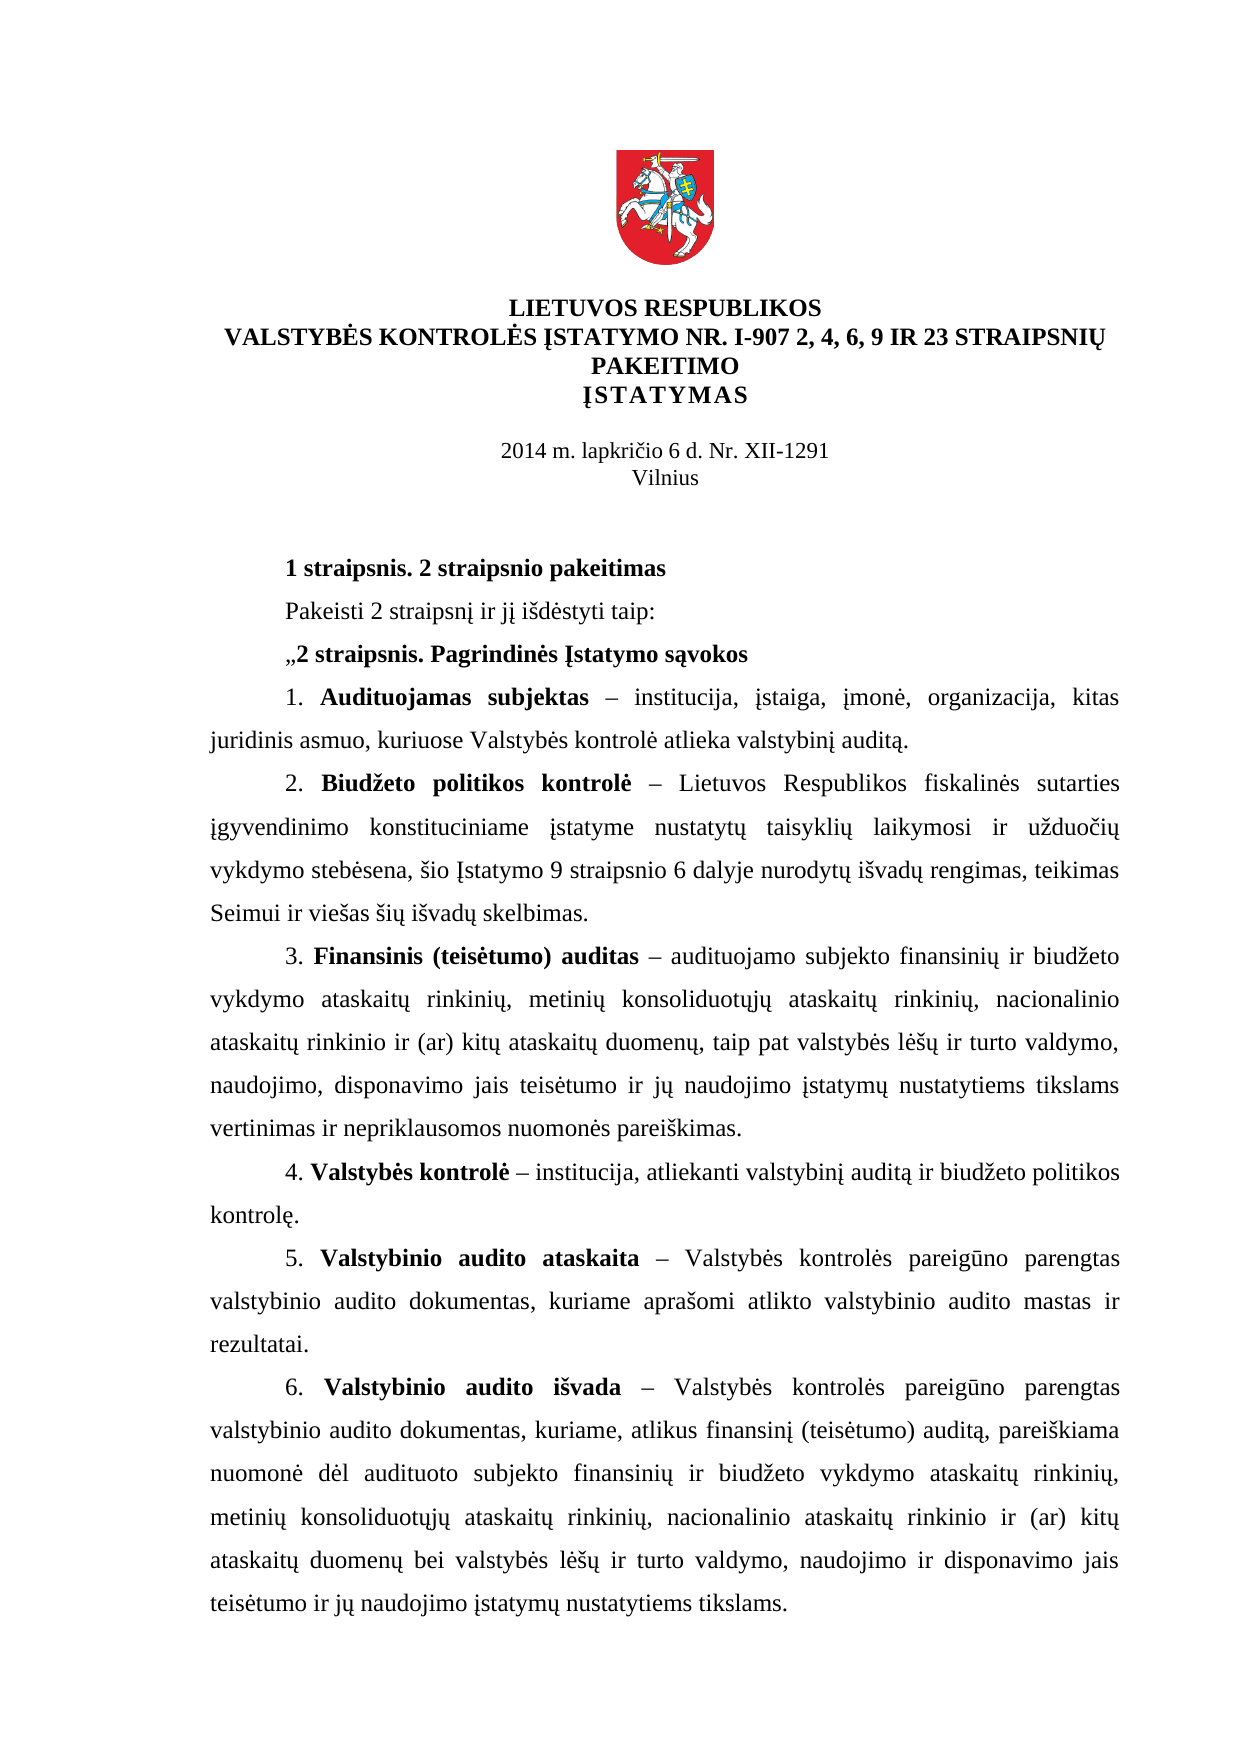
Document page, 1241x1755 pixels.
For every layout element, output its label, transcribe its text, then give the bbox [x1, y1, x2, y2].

text 2. Biudžeto politikos kontrolė – Lietuvos Respublikos fiskalinės sutarties įgyvendinimo konstituciniame įstatyme nustatytų taisyklių laikymosi ir užduočių vykdymo stebėsena, šio Įstatymo 9 straipsnio 6 dalyje nurodytų išvadų rengimas, teikimas Seimui ir viešas šių išvadų skelbimas. [210, 768, 1120, 927]
text ĮSTATYMAS [210, 380, 1120, 408]
text 3. Finansinis (teisėtumo) auditas – audituojamo subjekto finansinių ir biudžeto vykdymo ataskaitų rinkinių, metinių konsoliduotųjų ataskaitų rinkinių, nacionalinio ataskaitų rinkinio ir (ar) kitų ataskaitų duomenų, taip pat valstybės lėšų ir turto valdymo, naudojimo, disponavimo jais teisėtumo ir jų naudojimo įstatymų nustatytiems tikslams vertinimas ir nepriklausomos nuomonės pareiškimas. [210, 941, 1120, 1142]
text 5. Valstybinio audito ataskaita – Valstybės kontrolės pareigūno parengtas valstybinio audito dokumentas, kuriame aprašomi atlikto valstybinio audito mastas ir rezultatai. [210, 1243, 1120, 1358]
text 1 straipsnis. 2 straipsnio pakeitimas [210, 553, 1120, 582]
text „2 straipsnis. Pagrindinės Įstatymo sąvokos [210, 639, 1120, 668]
text 2014 m. lapkričio 6 d. Nr. XII-1291 Vilnius [210, 437, 1120, 490]
text 6. Valstybinio audito išvada – Valstybės kontrolės pareigūno parengtas valstybinio audito dokumentas, kuriame, atlikus finansinį (teisėtumo) auditą, pareiškiama nuomonė dėl audituoto subjekto finansinių ir biudžeto vykdymo ataskaitų rinkinių, metinių konsoliduotųjų ataskaitų rinkinių, nacionalinio ataskaitų rinkinio ir (ar) kitų ataskaitų duomenų bei valstybės lėšų ir turto valdymo, naudojimo ir disponavimo jais teisėtumo ir jų naudojimo įstatymų nustatytiems tikslams. [210, 1372, 1120, 1617]
text 4. Valstybės kontrolė – institucija, atliekanti valstybinį auditą ir biudžeto politikos kontrolę. [210, 1157, 1120, 1228]
text Pakeisti 2 straipsnį ir jį išdėstyti taip: [210, 596, 1120, 625]
text LIETUVOS RESPUBLIKOS [210, 293, 1120, 322]
text 1. Audituojamas subjektas – institucija, įstaiga, įmonė, organizacija, kitas juridinis asmuo, kuriuose Valstybės kontrolė atlieka valstybinį auditą. [210, 682, 1120, 754]
text VALSTYBĖS KONTROLĖS ĮSTATYMO NR. I-907 2, 4, 6, 9 IR 23 STRAIPSNIŲ PAKEITIMO [210, 322, 1120, 380]
